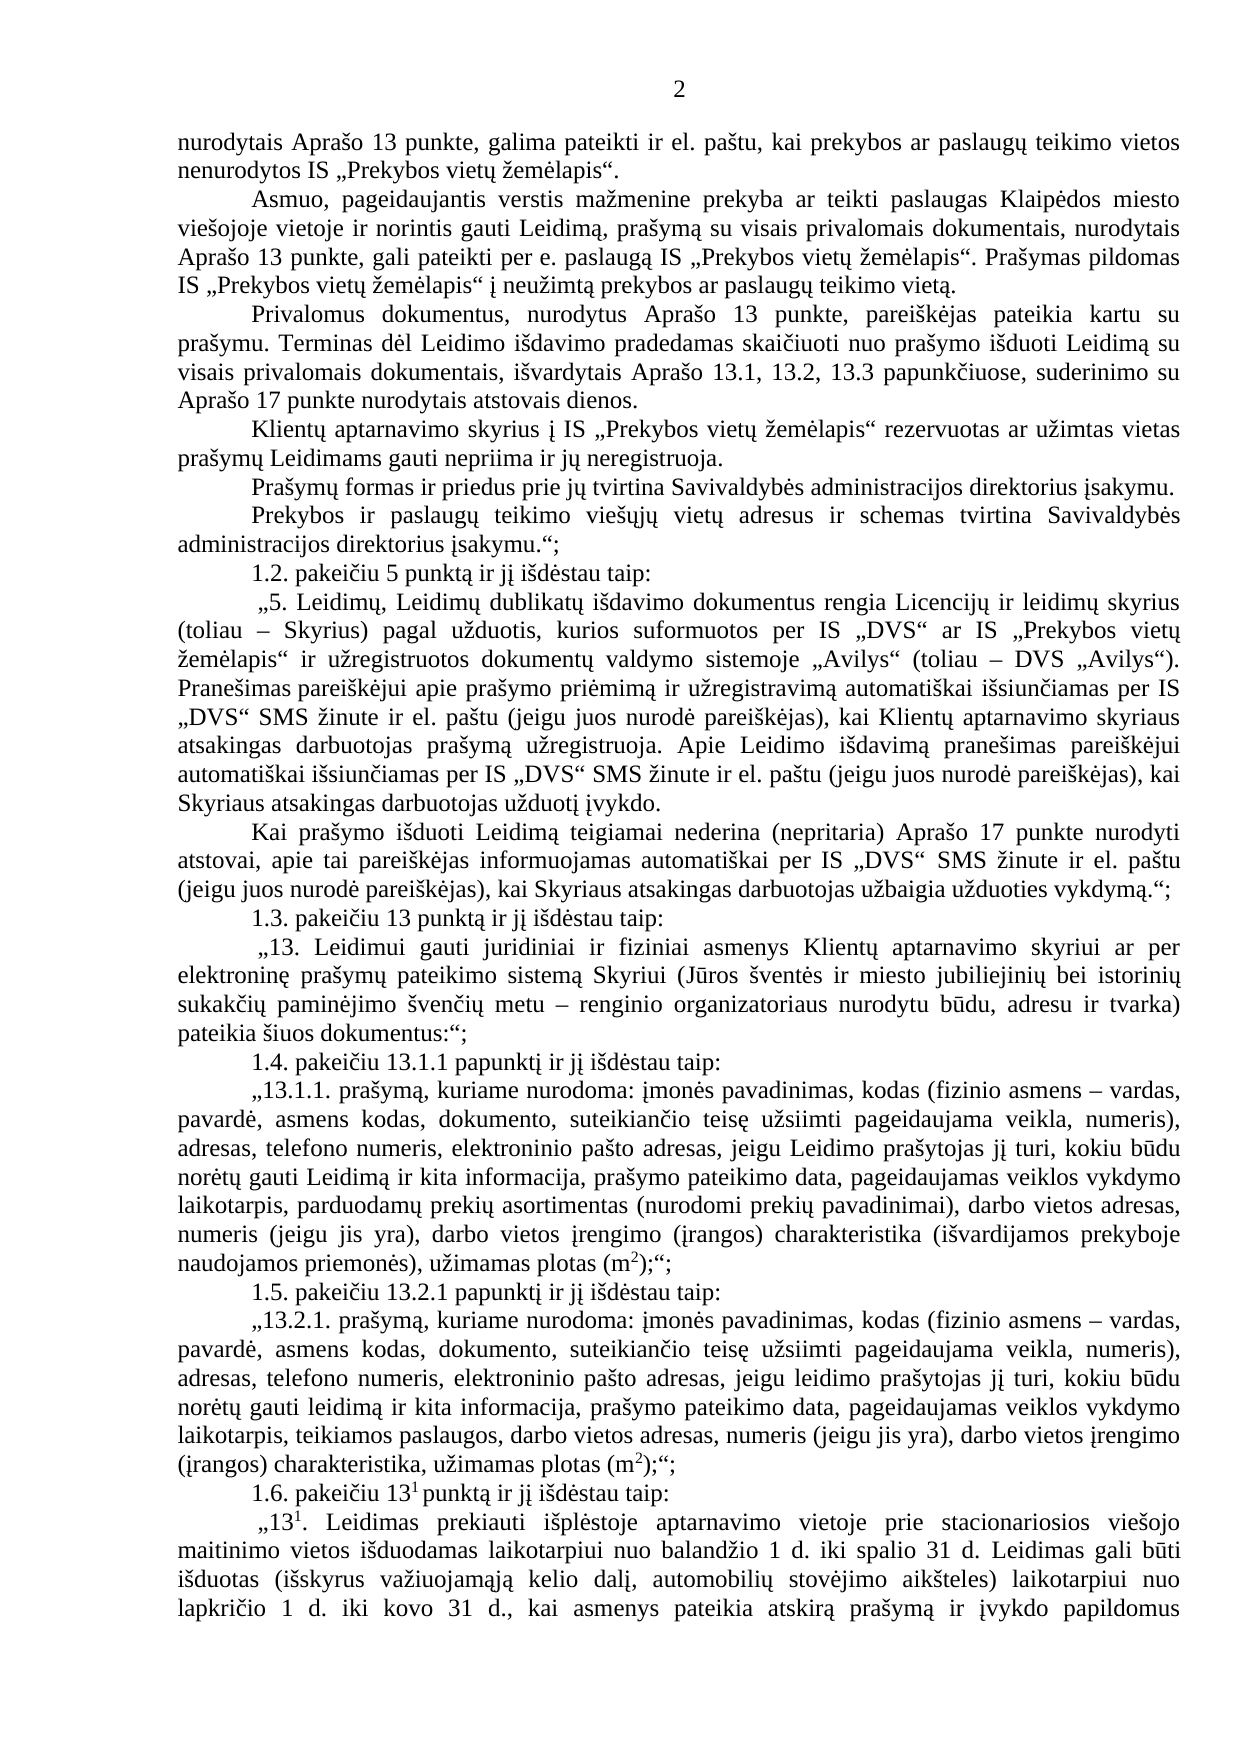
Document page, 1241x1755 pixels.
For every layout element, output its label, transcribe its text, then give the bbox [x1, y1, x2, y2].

text „5. Leidimų, Leidimų dublikatų išdavimo dokumentus rengia Licencijų ir leidimų skyrius (toliau – Skyrius) pagal užduotis, kurios suformuotos per IS „DVS“ ar IS „Prekybos vietų žemėlapis“ ir užregistruotos dokumentų valdymo sistemoje „Avilys“ (toliau – DVS „Avilys“). Pranešimas pareiškėjui apie prašymo priėmimą ir užregistravimą automatiškai išsiunčiamas per IS „DVS“ SMS žinute ir el. paštu (jeigu juos nurodė pareiškėjas), kai Klientų aptarnavimo skyriaus atsakingas darbuotojas prašymą užregistruoja. Apie Leidimo išdavimą pranešimas pareiškėjui automatiškai išsiunčiamas per IS „DVS“ SMS žinute ir el. paštu (jeigu juos nurodė pareiškėjas), kai Skyriaus atsakingas darbuotojas užduotį įvykdo. [177, 587, 1181, 817]
text 1.2. pakeičiu 5 punktą ir jį išdėstau taip: [177, 558, 1181, 587]
text 1.4. pakeičiu 13.1.1 papunktį ir jį išdėstau taip: [177, 1047, 1181, 1075]
text „131. Leidimas prekiauti išplėstoje aptarnavimo vietoje prie stacionariosios viešojo maitinimo vietos išduodamas laikotarpiui nuo balandžio 1 d. iki spalio 31 d. Leidimas gali būti išduotas (išskyrus važiuojamąją kelio dalį, automobilių stovėjimo aikšteles) laikotarpiui nuo lapkričio 1 d. iki kovo 31 d., kai asmenys pateikia atskirą prašymą ir įvykdo papildomus [177, 1507, 1181, 1622]
text Klientų aptarnavimo skyrius į IS „Prekybos vietų žemėlapis“ rezervuotas ar užimtas vietas prašymų Leidimams gauti nepriima ir jų neregistruoja. [177, 414, 1181, 472]
text nurodytais Aprašo 13 punkte, galima pateikti ir el. paštu, kai prekybos ar paslaugų teikimo vietos nenurodytos IS „Prekybos vietų žemėlapis“. [177, 127, 1181, 184]
text Prekybos ir paslaugų teikimo viešųjų vietų adresus ir schemas tvirtina Savivaldybės administracijos direktorius įsakymu.“; [177, 500, 1181, 558]
text 1.6. pakeičiu 131 punktą ir jį išdėstau taip: [177, 1478, 1181, 1507]
text 1.3. pakeičiu 13 punktą ir jį išdėstau taip: [177, 903, 1181, 932]
text Kai prašymo išduoti Leidimą teigiamai nederina (nepritaria) Aprašo 17 punkte nurodyti atstovai, apie tai pareiškėjas informuojamas automatiškai per IS „DVS“ SMS žinute ir el. paštu (jeigu juos nurodė pareiškėjas), kai Skyriaus atsakingas darbuotojas užbaigia užduoties vykdymą.“; [177, 817, 1181, 903]
text „13.2.1. prašymą, kuriame nurodoma: įmonės pavadinimas, kodas (fizinio asmens – vardas, pavardė, asmens kodas, dokumento, suteikiančio teisę užsiimti pageidaujama veikla, numeris), adresas, telefono numeris, elektroninio pašto adresas, jeigu leidimo prašytojas jį turi, kokiu būdu norėtų gauti leidimą ir kita informacija, prašymo pateikimo data, pageidaujamas veiklos vykdymo laikotarpis, teikiamos paslaugos, darbo vietos adresas, numeris (jeigu jis yra), darbo vietos įrengimo (įrangos) charakteristika, užimamas plotas (m2);“; [177, 1305, 1181, 1478]
text „13. Leidimui gauti juridiniai ir fiziniai asmenys Klientų aptarnavimo skyriui ar per elektroninę prašymų pateikimo sistemą Skyriui (Jūros šventės ir miesto jubiliejinių bei istorinių sukakčių paminėjimo švenčių metu – renginio organizatoriaus nurodytu būdu, adresu ir tvarka) pateikia šiuos dokumentus:“; [177, 932, 1181, 1047]
text Privalomus dokumentus, nurodytus Aprašo 13 punkte, pareiškėjas pateikia kartu su prašymu. Terminas dėl Leidimo išdavimo pradedamas skaičiuoti nuo prašymo išduoti Leidimą su visais privalomais dokumentais, išvardytais Aprašo 13.1, 13.2, 13.3 papunkčiuose, suderinimo su Aprašo 17 punkte nurodytais atstovais dienos. [177, 299, 1181, 414]
text 1.5. pakeičiu 13.2.1 papunktį ir jį išdėstau taip: [177, 1277, 1181, 1305]
text Prašymų formas ir priedus prie jų tvirtina Savivaldybės administracijos direktorius įsakymu. [177, 472, 1181, 500]
text „13.1.1. prašymą, kuriame nurodoma: įmonės pavadinimas, kodas (fizinio asmens – vardas, pavardė, asmens kodas, dokumento, suteikiančio teisę užsiimti pageidaujama veikla, numeris), adresas, telefono numeris, elektroninio pašto adresas, jeigu Leidimo prašytojas jį turi, kokiu būdu norėtų gauti Leidimą ir kita informacija, prašymo pateikimo data, pageidaujamas veiklos vykdymo laikotarpis, parduodamų prekių asortimentas (nurodomi prekių pavadinimai), darbo vietos adresas, numeris (jeigu jis yra), darbo vietos įrengimo (įrangos) charakteristika (išvardijamos prekyboje naudojamos priemonės), užimamas plotas (m2);“; [177, 1075, 1181, 1277]
text Asmuo, pageidaujantis verstis mažmenine prekyba ar teikti paslaugas Klaipėdos miesto viešojoje vietoje ir norintis gauti Leidimą, prašymą su visais privalomais dokumentais, nurodytais Aprašo 13 punkte, gali pateikti per e. paslaugą IS „Prekybos vietų žemėlapis“. Prašymas pildomas IS „Prekybos vietų žemėlapis“ į neužimtą prekybos ar paslaugų teikimo vietą. [177, 184, 1181, 299]
